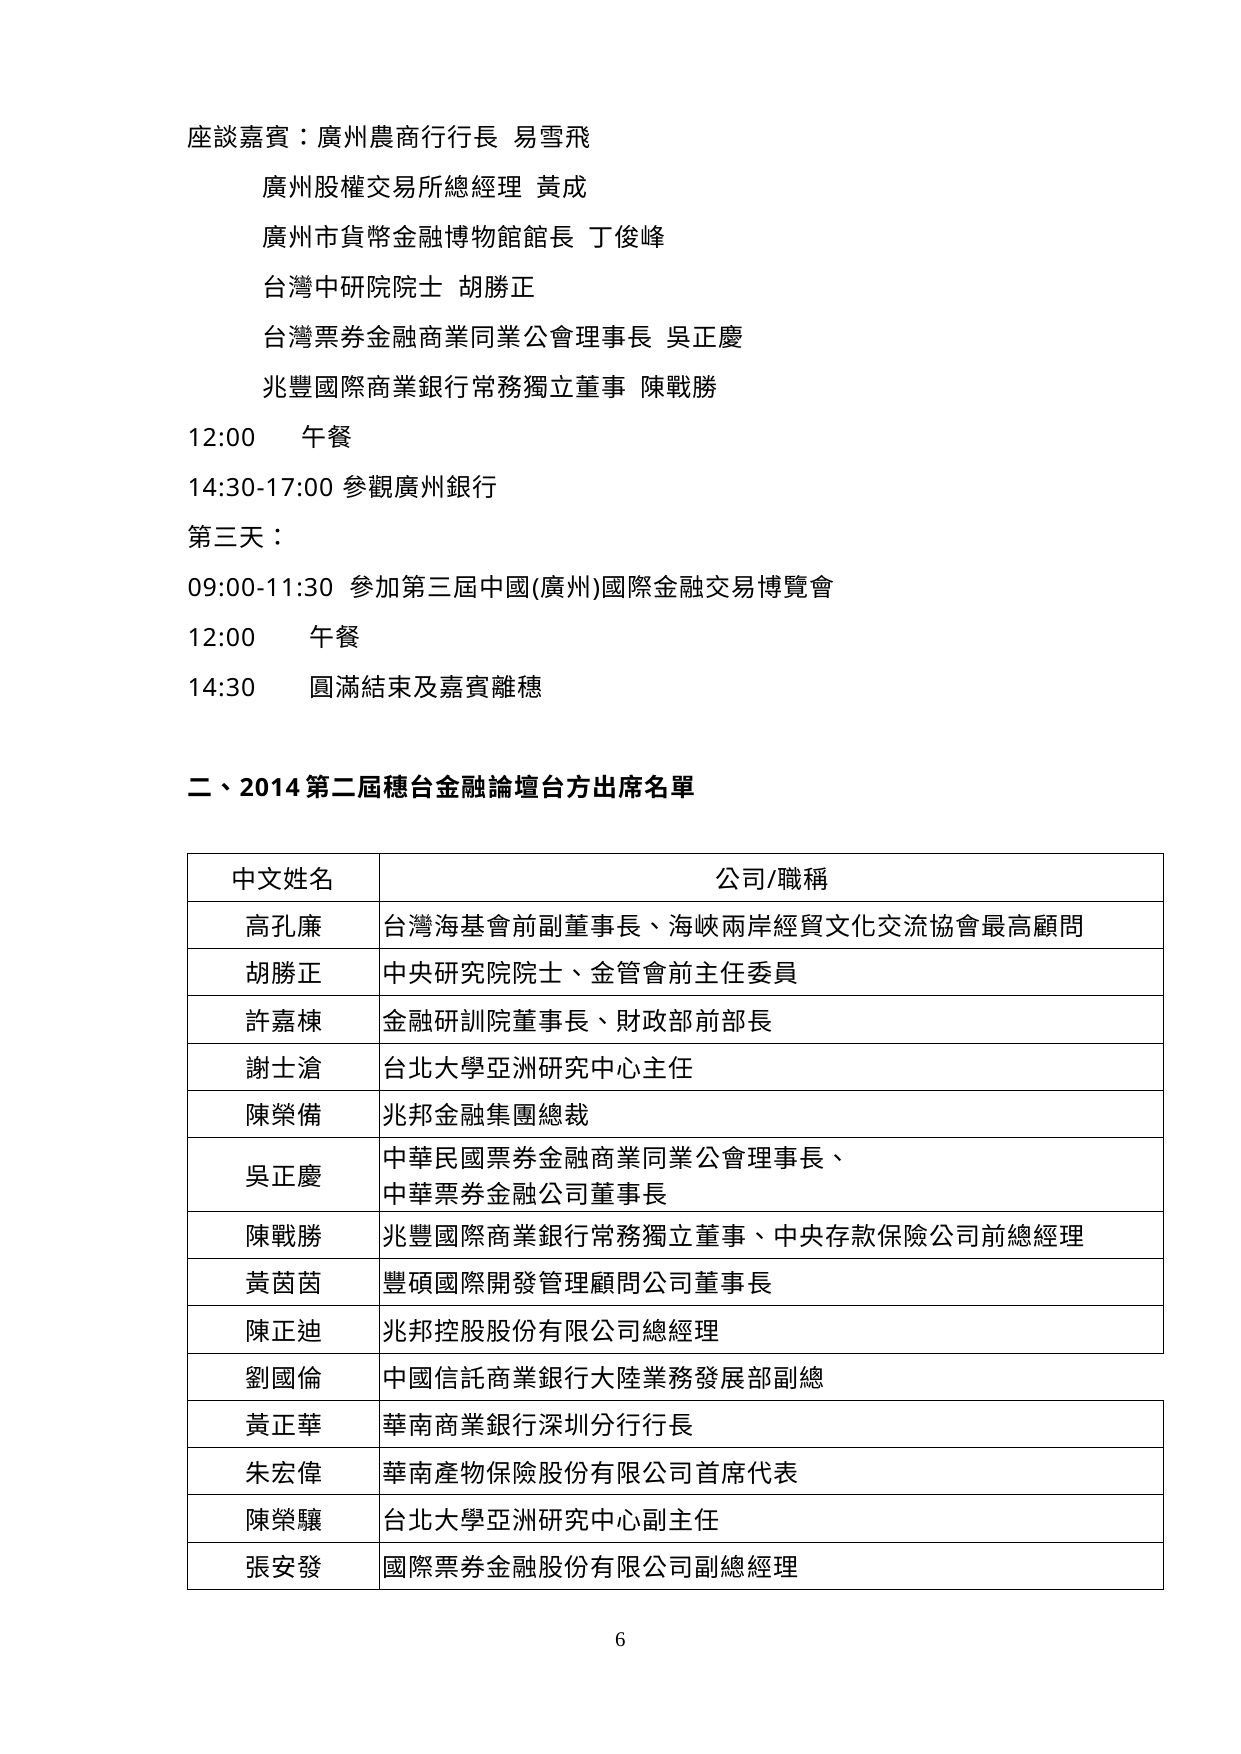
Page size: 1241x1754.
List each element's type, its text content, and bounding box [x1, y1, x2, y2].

text 09:00-11:30 參加第三屆中國(廣州)國際金融交易博覽會 [187, 553, 1053, 603]
text 14:30-17:00 參觀廣州銀行 [187, 453, 1053, 503]
table_cell 吳正慶 [188, 1138, 379, 1211]
text 第三天： [187, 503, 1053, 553]
text 14:30 圓滿結束及嘉賓離穗 [187, 653, 1053, 703]
table_header 中文姓名 [188, 854, 379, 901]
table_cell 中國信託商業銀行大陸業務發展部副總 [380, 1354, 1163, 1400]
table_cell 謝士滄 [188, 1044, 379, 1090]
table_cell 台灣海基會前副董事長、海峽兩岸經貿文化交流協會最高顧問 [380, 902, 1163, 948]
table_cell 張安發 [188, 1543, 379, 1589]
text 12:00 午餐 [187, 603, 1053, 653]
text 廣州市貨幣金融博物館館長 丁俊峰 [187, 203, 1053, 253]
table_cell 兆邦金融集團總裁 [380, 1091, 1163, 1137]
text 廣州股權交易所總經理 黃成 [187, 153, 1053, 203]
table_cell 兆邦控股股份有限公司總經理 [380, 1306, 1163, 1352]
text 台灣中研院院士 胡勝正 [187, 253, 1053, 303]
table_cell 華南商業銀行深圳分行行長 [380, 1401, 1163, 1447]
table_cell 陳榮備 [188, 1091, 379, 1137]
table_cell 台北大學亞洲研究中心副主任 [380, 1495, 1163, 1542]
table_cell 陳戰勝 [188, 1212, 379, 1258]
table_cell 黃茵茵 [188, 1259, 379, 1305]
table_cell 朱宏偉 [188, 1448, 379, 1494]
table_cell 兆豐國際商業銀行常務獨立董事、中央存款保險公司前總經理 [380, 1212, 1163, 1258]
table_cell 胡勝正 [188, 949, 379, 995]
text 12:00 午餐 [187, 403, 1053, 453]
table_header 公司/職稱 [380, 854, 1163, 901]
table_cell 豐碩國際開發管理顧問公司董事長 [380, 1259, 1163, 1305]
text 兆豐國際商業銀行常務獨立董事 陳戰勝 [187, 353, 1053, 403]
table_cell 許嘉棟 [188, 996, 379, 1042]
text 二、2014第二屆穗台金融論壇台方出席名單 [187, 753, 1053, 803]
table_cell 中央研究院院士、金管會前主任委員 [380, 949, 1163, 995]
text 台灣票券金融商業同業公會理事長 吳正慶 [187, 303, 1053, 353]
table_cell 華南產物保險股份有限公司首席代表 [380, 1448, 1163, 1494]
table_cell 黃正華 [188, 1401, 379, 1447]
table_cell 國際票券金融股份有限公司副總經理 [380, 1543, 1163, 1589]
table_cell 高孔廉 [188, 902, 379, 948]
table_cell 陳正迪 [188, 1306, 379, 1352]
table_cell 中華民國票券金融商業同業公會理事長、 中華票券金融公司董事長 [380, 1138, 1163, 1211]
table_cell 陳榮驤 [188, 1495, 379, 1542]
text 座談嘉賓：廣州農商行行長 易雪飛 [187, 103, 1053, 153]
table_cell 金融研訓院董事長、財政部前部長 [380, 996, 1163, 1042]
table_cell 台北大學亞洲研究中心主任 [380, 1044, 1163, 1090]
table_cell 劉國倫 [188, 1354, 379, 1400]
